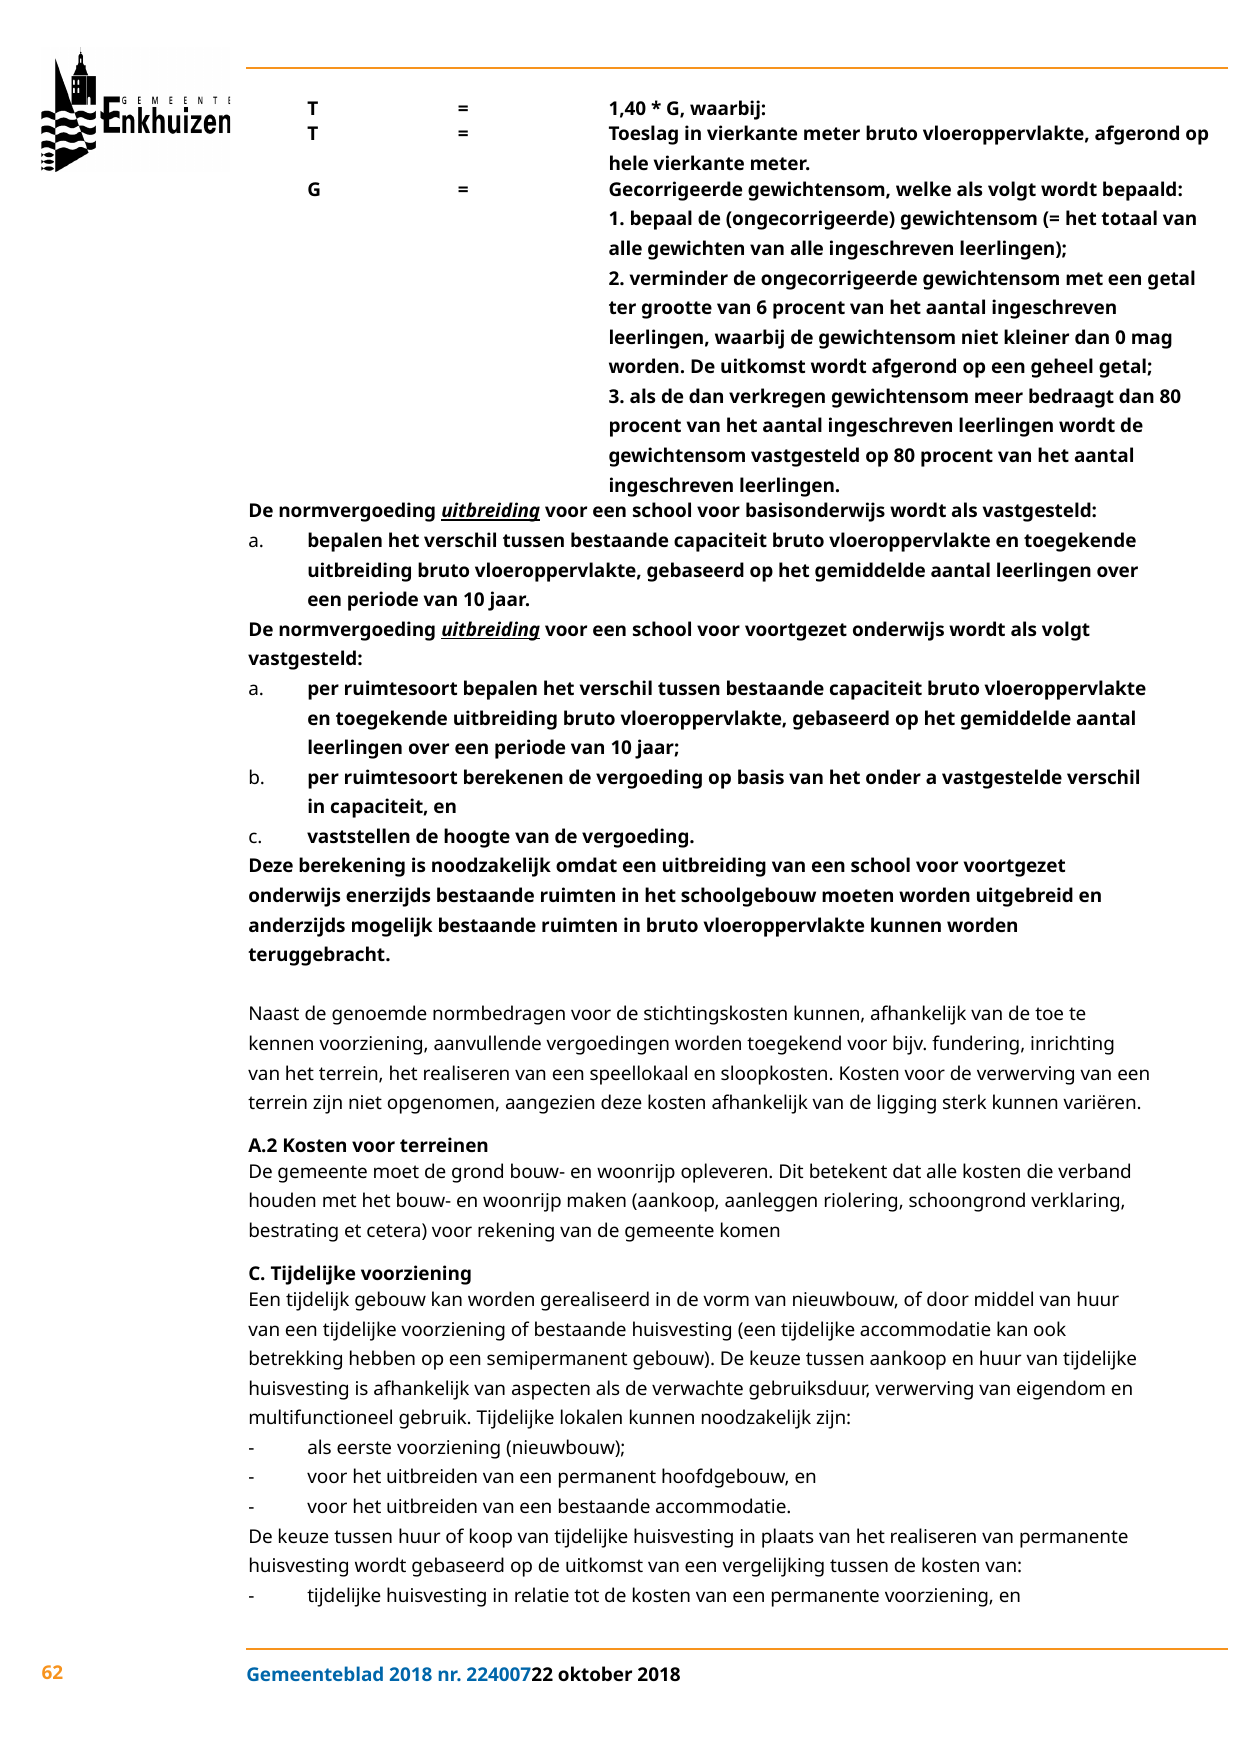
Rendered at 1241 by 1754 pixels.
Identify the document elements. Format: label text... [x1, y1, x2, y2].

text A.2 Kosten voor terreinen [248, 1132, 1152, 1158]
table_cell = [458, 121, 608, 176]
list per ruimtesoort bepalen het verschil tussen bestaande capaciteit bruto vloeroppervlakte en toegekende uitbreiding bruto vloeroppervlakte, gebaseerd op het gemiddelde aantal leerlingen over een periode van 10 jaar; [248, 675, 1152, 760]
table_header = [458, 95, 608, 121]
list bepalen het verschil tussen bestaande capaciteit bruto vloeroppervlakte en toegekende uitbreiding bruto vloeroppervlakte, gebaseerd op het gemiddelde aantal leerlingen over een periode van 10 jaar. [248, 527, 1152, 612]
table_cell = [458, 176, 608, 497]
text De gemeente moet de grond bouw- en woonrijp opleveren. Dit betekent dat alle kosten die verband houden met het bouw- en woonrijp maken (aankoop, aanleggen riolering, schoongrond verklaring, bestrating et cetera) voor rekening van de gemeente komen [248, 1158, 1152, 1243]
text Deze berekening is noodzakelijk omdat een uitbreiding van een school voor voortgezet onderwijs enerzijds bestaande ruimten in het schoolgebouw moeten worden uitgebreid en anderzijds mogelijk bestaande ruimten in bruto vloeroppervlakte kunnen worden teruggebracht. [248, 853, 1152, 967]
text De normvergoeding uitbreiding voor een school voor voortgezet onderwijs wordt als volgt vastgesteld: [248, 616, 1152, 671]
text C. Tijdelijke voorziening [248, 1260, 1152, 1286]
text De keuze tussen huur of koop van tijdelijke huisvesting in plaats van het realiseren van permanente huisvesting wordt gebaseerd op de uitkomst van een vergelijking tussen de kosten van: [248, 1523, 1152, 1578]
table_header 1,40 * G, waarbij: [608, 95, 1211, 121]
text Naast de genoemde normbedragen voor de stichtingskosten kunnen, afhankelijk van de toe te kennen voorziening, aanvullende vergoedingen worden toegekend voor bijv. fundering, inrichting van het terrein, het realiseren van een speellokaal en sloopkosten. Kosten voor de verwerving van een terrein zijn niet opgenomen, aangezien deze kosten afhankelijk van de ligging sterk kunnen variëren. [248, 1001, 1152, 1115]
table_cell G [307, 176, 458, 497]
list tijdelijke huisvesting in relatie tot de kosten van een permanente voorziening, en [248, 1582, 1152, 1608]
text De normvergoeding uitbreiding voor een school voor basisonderwijs wordt als vastgesteld: [248, 498, 1152, 523]
picture [41, 47, 231, 172]
list voor het uitbreiden van een bestaande accommodatie. [248, 1493, 1152, 1519]
list als eerste voorziening (nieuwbouw); [248, 1434, 1152, 1460]
list voor het uitbreiden van een permanent hoofdgebouw, en [248, 1464, 1152, 1489]
table_cell Gecorrigeerde gewichtensom, welke als volgt wordt bepaald: 1. bepaal de (ongecorrigeerde) gewichtensom (= het totaal van alle gewichten van alle ingeschreven leerlingen); 2. verminder de ongecorrigeerde gewichtensom met een getal ter grootte van 6 procent van het aantal ingeschreven leerlingen, waarbij de gewichtensom niet kleiner dan 0 mag worden. De uitkomst wordt afgerond op een geheel getal; 3. als de dan verkregen gewichtensom meer bedraagt dan 80 procent van het aantal ingeschreven leerlingen wordt de gewichtensom vastgesteld op 80 procent van het aantal ingeschreven leerlingen. [608, 176, 1211, 497]
list per ruimtesoort berekenen de vergoeding op basis van het onder a vastgestelde verschil in capaciteit, en [248, 764, 1152, 819]
table_cell T [307, 121, 458, 176]
table_cell Toeslag in vierkante meter bruto vloeroppervlakte, afgerond op hele vierkante meter. [608, 121, 1211, 176]
list vaststellen de hoogte van de vergoeding. [248, 823, 1152, 849]
text Een tijdelijk gebouw kan worden gerealiseerd in de vorm van nieuwbouw, of door middel van huur van een tijdelijke voorziening of bestaande huisvesting (een tijdelijke accommodatie kan ook betrekking hebben op een semipermanent gebouw). De keuze tussen aankoop en huur van tijdelijke huisvesting is afhankelijk van aspecten als de verwachte gebruiksduur, verwerving van eigendom en multifunctioneel gebruik. Tijdelijke lokalen kunnen noodzakelijk zijn: [248, 1286, 1152, 1430]
table_header T [307, 95, 458, 121]
